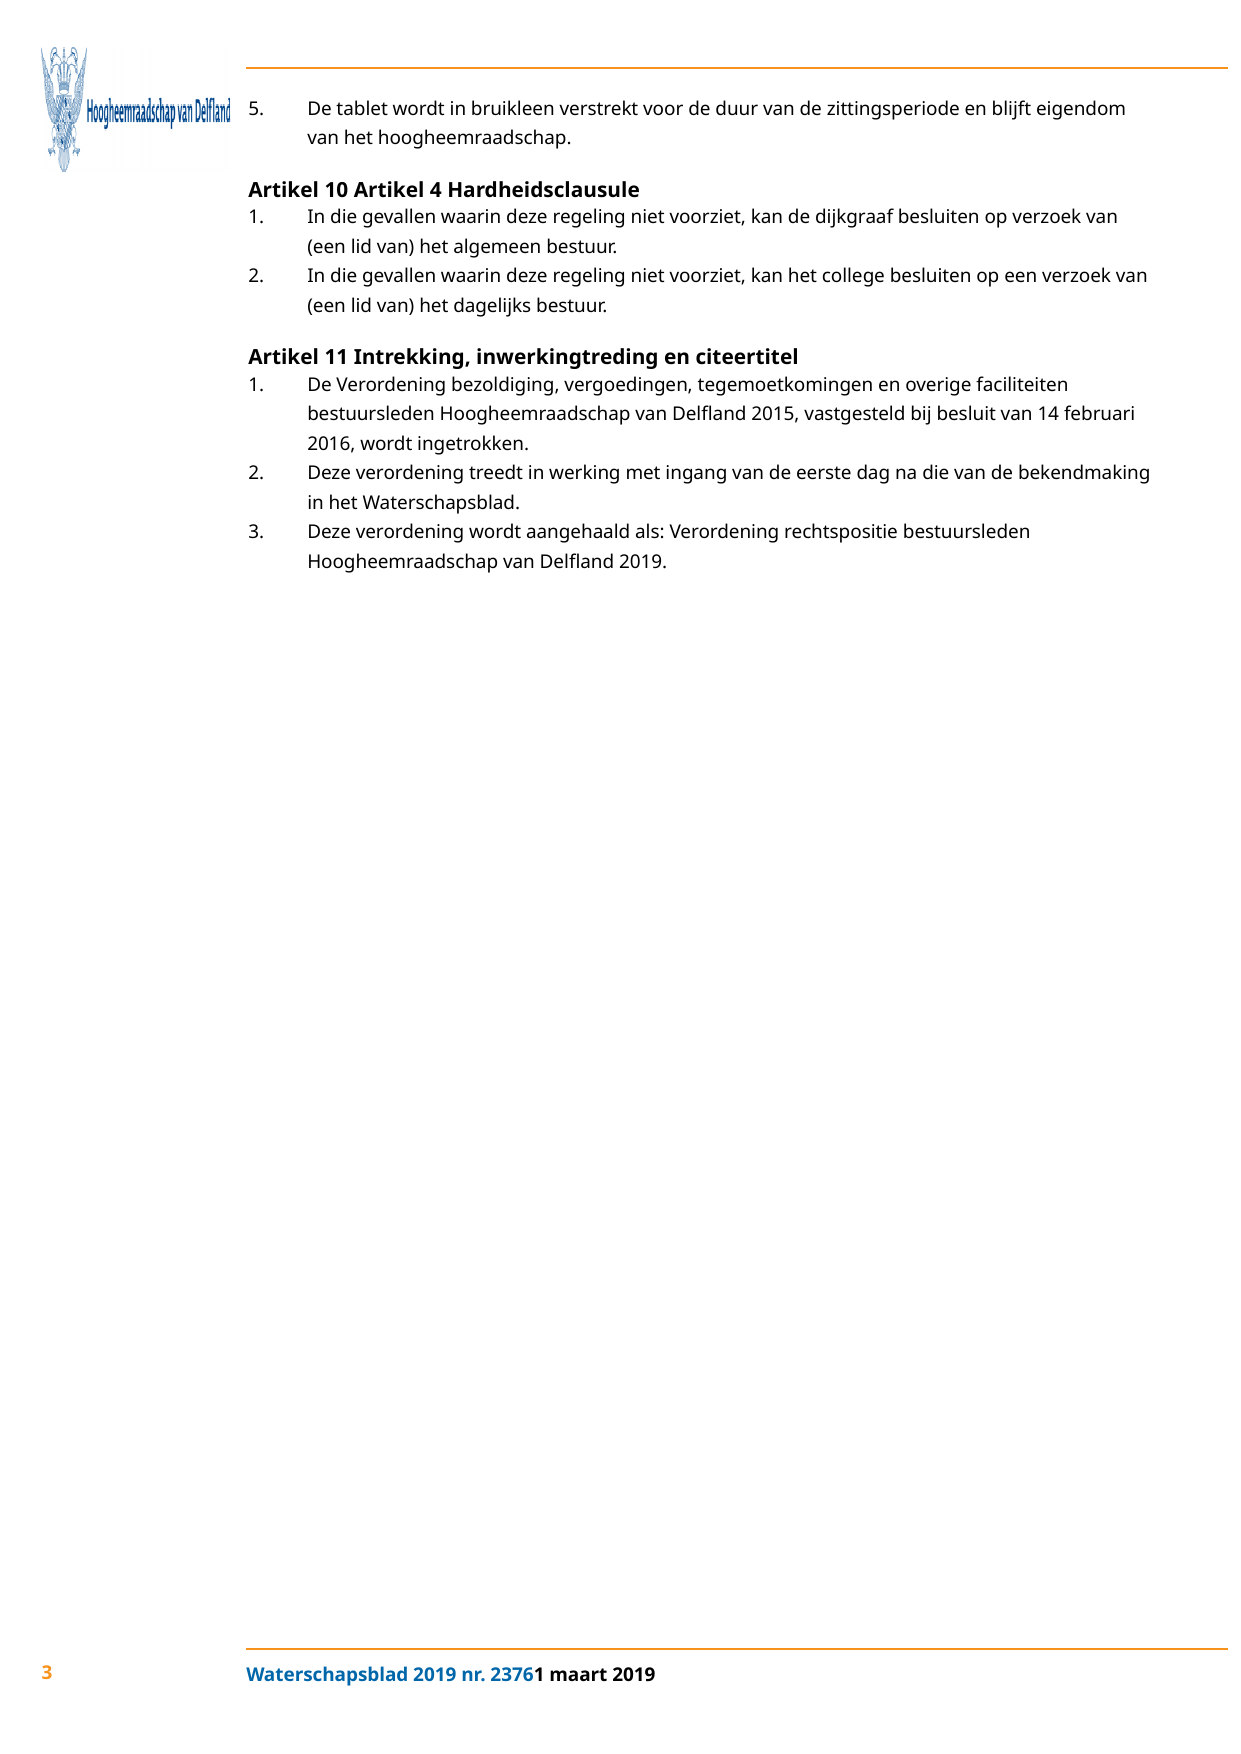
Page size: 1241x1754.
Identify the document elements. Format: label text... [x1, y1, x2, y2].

list Deze verordening treedt in werking met ingang van de eerste dag na die van de bekendmaking in het Waterschapsblad. [248, 459, 1152, 515]
list De Verordening bezoldiging, vergoedingen, tegemoetkomingen en overige faciliteiten bestuursleden Hoogheemraadschap van Delfland 2015, vastgesteld bij besluit van 14 februari 2016, wordt ingetrokken. [248, 371, 1152, 456]
list In die gevallen waarin deze regeling niet voorziet, kan de dijkgraaf besluiten op verzoek van (een lid van) het algemeen bestuur. [248, 203, 1152, 258]
text Artikel 10 Artikel 4 Hardheidsclausule [248, 175, 1152, 203]
text Artikel 11 Intrekking, inwerkingtreding en citeertitel [248, 342, 1152, 371]
list De tablet wordt in bruikleen verstrekt voor de duur van de zittingsperiode en blijft eigendom van het hoogheemraadschap. [248, 95, 1152, 150]
list Deze verordening wordt aangehaald als: Verordening rechtspositie bestuursleden Hoogheemraadschap van Delfland 2019. [248, 519, 1152, 574]
list In die gevallen waarin deze regeling niet voorziet, kan het college besluiten op een verzoek van (een lid van) het dagelijks bestuur. [248, 262, 1152, 318]
picture [41, 47, 231, 172]
